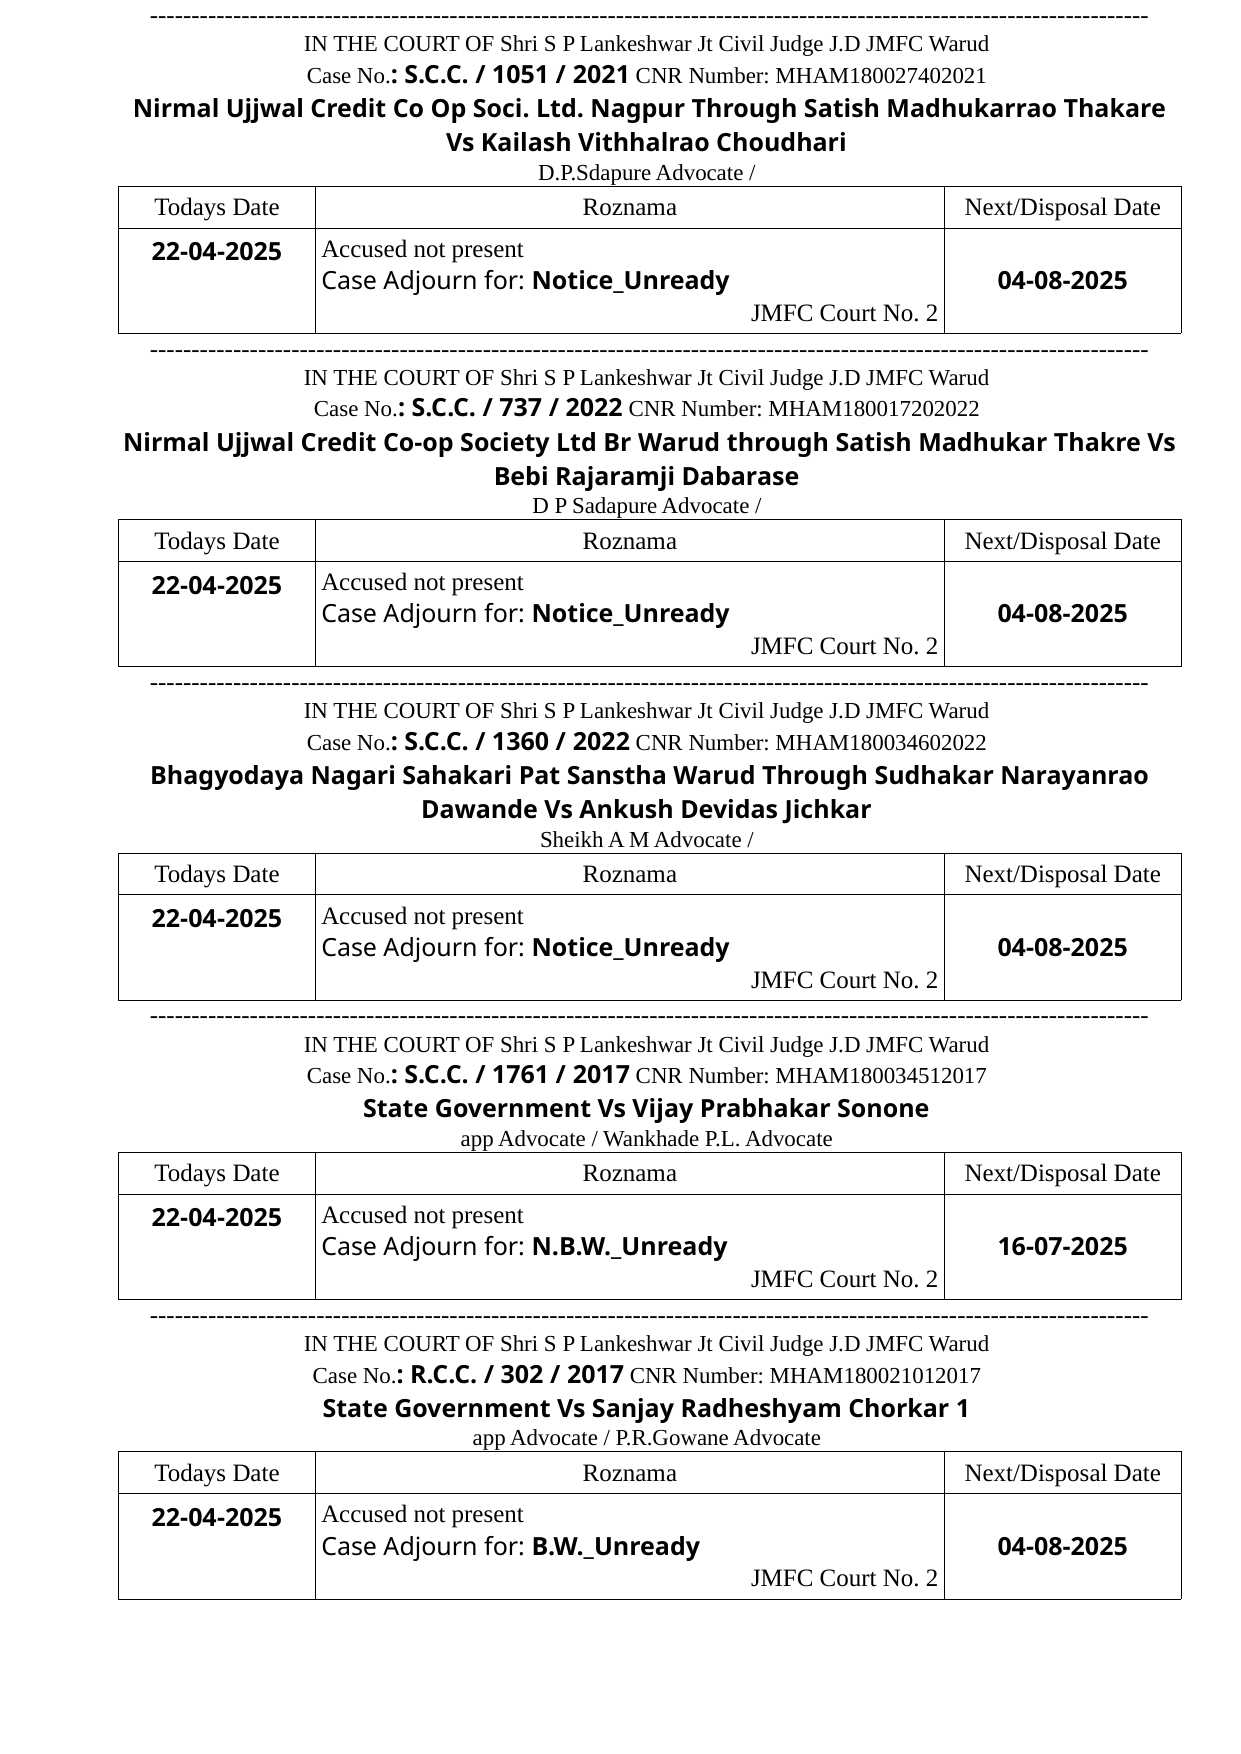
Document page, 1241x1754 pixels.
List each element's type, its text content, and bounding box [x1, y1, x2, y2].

text IN THE COURT OF Shri S P Lankeshwar Jt Civil Judge J.D JMFC Warud Case No.: S.C.C. / 737 / 2022 CNR Number: MHAM180017202022 Nirmal Ujjwal Credit Co-op Society Ltd Br Warud through Satish Madhukar Thakre Vs Bebi Rajaramji Dabarase D P Sadapure Advocate / [118, 364, 1181, 519]
table_header Roznama [316, 854, 944, 894]
table_cell Accused not present Case Adjourn for: Notice_Unready JMFC Court No. 2 [316, 229, 944, 333]
table_cell 16-07-2025 [945, 1195, 1181, 1299]
table_header Roznama [316, 1452, 944, 1493]
table_cell 22-04-2025 [119, 562, 315, 666]
text IN THE COURT OF Shri S P Lankeshwar Jt Civil Judge J.D JMFC Warud Case No.: R.C.C. / 302 / 2017 CNR Number: MHAM180021012017 State Government Vs Sanjay Radheshyam Chorkar 1 app Advocate / P.R.Gowane Advocate [118, 1330, 1181, 1451]
table_header Todays Date [119, 854, 315, 894]
table_header Next/Disposal Date [945, 187, 1181, 227]
table_header Next/Disposal Date [945, 520, 1181, 561]
table_header Next/Disposal Date [945, 1153, 1181, 1194]
text ------------------------------------------------------------------------------------------------------------------------ [118, 1001, 1181, 1029]
table_header Todays Date [119, 520, 315, 561]
text ------------------------------------------------------------------------------------------------------------------------ [118, 334, 1181, 362]
text ------------------------------------------------------------------------------------------------------------------------ [118, 1300, 1181, 1329]
table_cell 22-04-2025 [119, 1195, 315, 1299]
table_header Roznama [316, 1153, 944, 1194]
table_cell 22-04-2025 [119, 1494, 315, 1599]
table_header Todays Date [119, 1153, 315, 1194]
table_header Next/Disposal Date [945, 1452, 1181, 1493]
text IN THE COURT OF Shri S P Lankeshwar Jt Civil Judge J.D JMFC Warud Case No.: S.C.C. / 1761 / 2017 CNR Number: MHAM180034512017 State Government Vs Vijay Prabhakar Sonone app Advocate / Wankhade P.L. Advocate [118, 1031, 1181, 1151]
table_header Todays Date [119, 1452, 315, 1493]
table_cell 04-08-2025 [945, 562, 1181, 666]
table_cell Accused not present Case Adjourn for: B.W._Unready JMFC Court No. 2 [316, 1494, 944, 1599]
table_cell Accused not present Case Adjourn for: N.B.W._Unready JMFC Court No. 2 [316, 1195, 944, 1299]
text IN THE COURT OF Shri S P Lankeshwar Jt Civil Judge J.D JMFC Warud Case No.: S.C.C. / 1360 / 2022 CNR Number: MHAM180034602022 Bhagyodaya Nagari Sahakari Pat Sanstha Warud Through Sudhakar Narayanrao Dawande Vs Ankush Devidas Jichkar Sheikh A M Advocate / [118, 697, 1181, 852]
table_header Todays Date [119, 187, 315, 227]
table_cell 04-08-2025 [945, 895, 1181, 1000]
table_header Roznama [316, 187, 944, 227]
table_header Roznama [316, 520, 944, 561]
table_cell 22-04-2025 [119, 229, 315, 333]
table_cell Accused not present Case Adjourn for: Notice_Unready JMFC Court No. 2 [316, 562, 944, 666]
text ------------------------------------------------------------------------------------------------------------------------ [118, 0, 1181, 29]
text ------------------------------------------------------------------------------------------------------------------------ [118, 667, 1181, 696]
table_cell 22-04-2025 [119, 895, 315, 1000]
table_cell 04-08-2025 [945, 1494, 1181, 1599]
table_cell 04-08-2025 [945, 229, 1181, 333]
text IN THE COURT OF Shri S P Lankeshwar Jt Civil Judge J.D JMFC Warud Case No.: S.C.C. / 1051 / 2021 CNR Number: MHAM180027402021 Nirmal Ujjwal Credit Co Op Soci. Ltd. Nagpur Through Satish Madhukarrao Thakare Vs Kailash Vithhalrao Choudhari D.P.Sdapure Advocate / [118, 30, 1181, 185]
table_header Next/Disposal Date [945, 854, 1181, 894]
table_cell Accused not present Case Adjourn for: Notice_Unready JMFC Court No. 2 [316, 895, 944, 1000]
